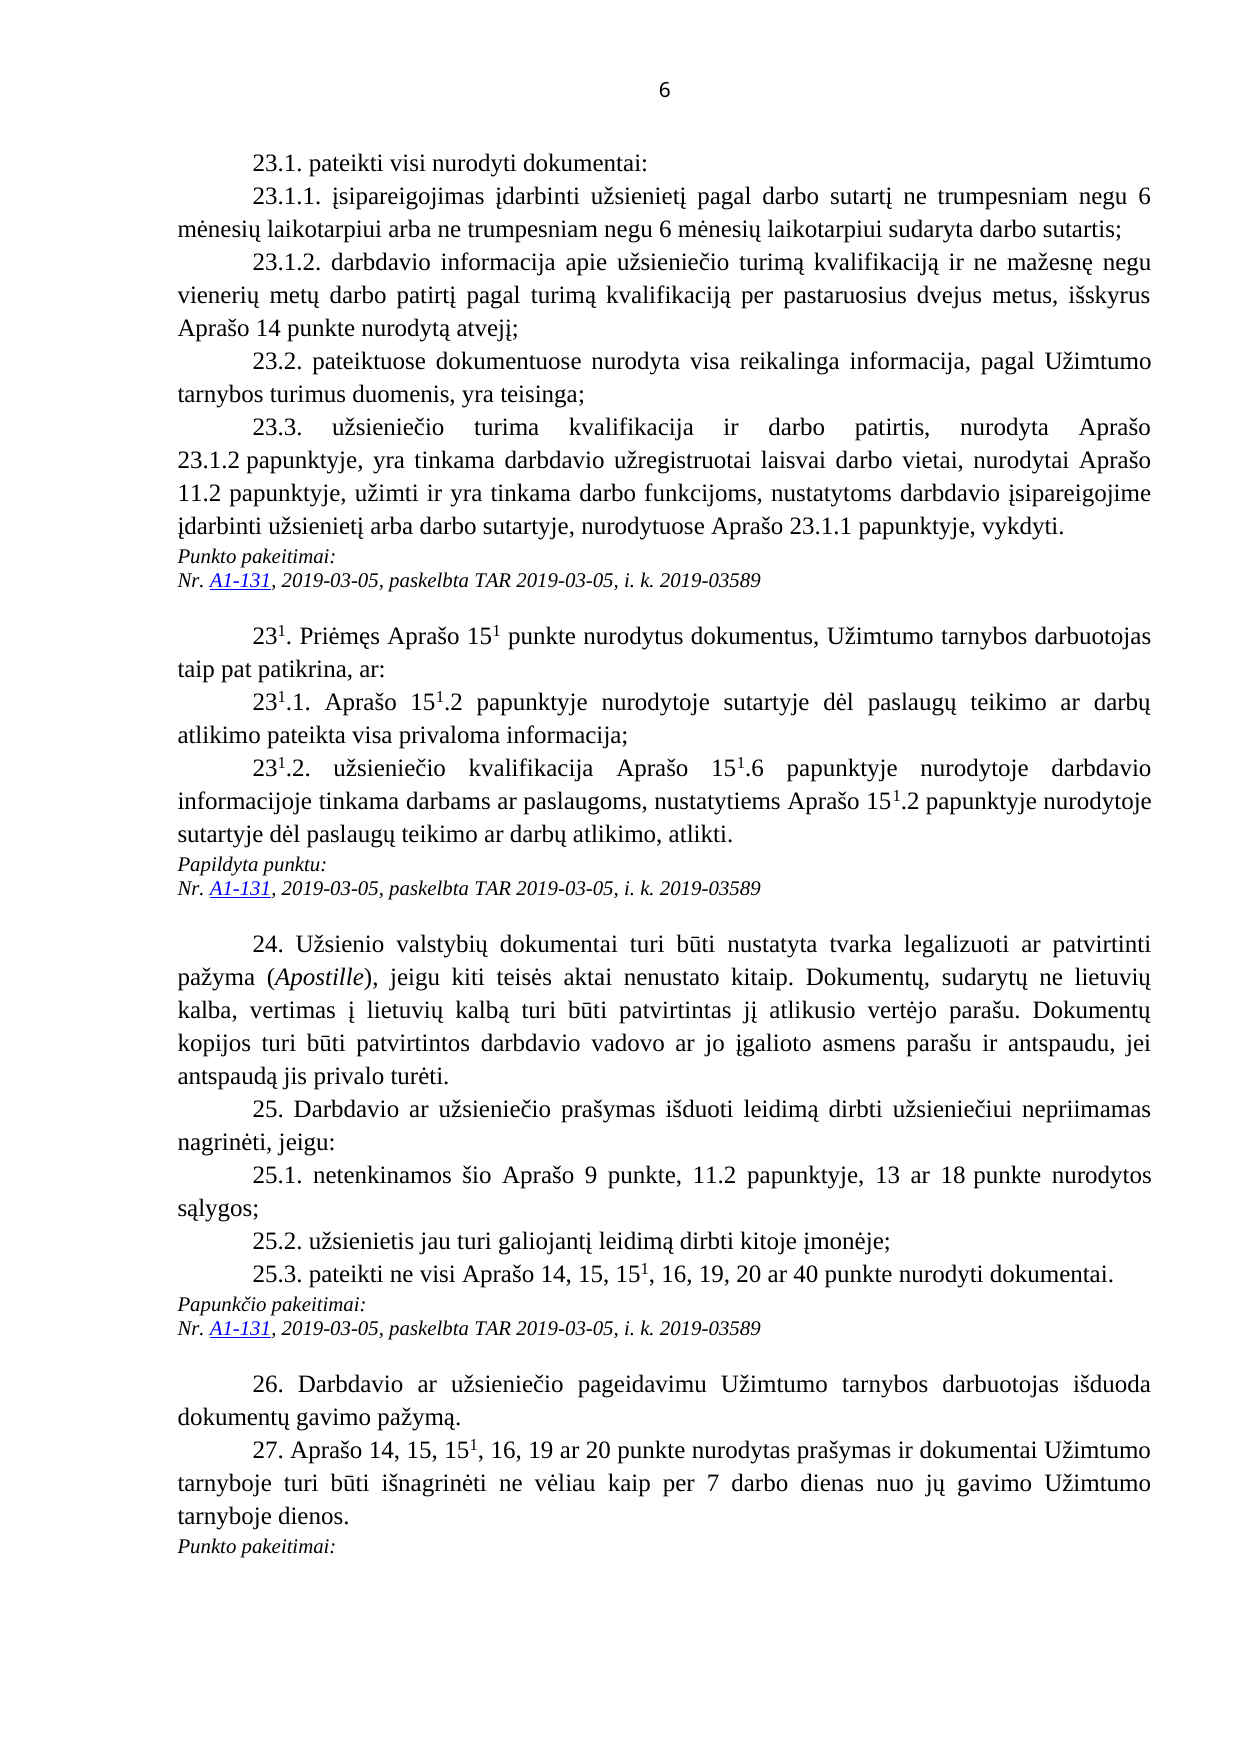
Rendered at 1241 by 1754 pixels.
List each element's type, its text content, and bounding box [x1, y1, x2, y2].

text Papildyta punktu: [177, 852, 1152, 876]
text Punkto pakeitimai: [177, 1534, 1152, 1558]
text 25.1. netenkinamos šio Aprašo 9 punkte, 11.2 papunktyje, 13 ar 18 punkte nurodytos sąlygos; [177, 1160, 1152, 1222]
text 23.3. užsieniečio turima kvalifikacija ir darbo patirtis, nurodyta Aprašo 23.1.2 papunktyje, yra tinkama darbdavio užregistruotai laisvai darbo vietai, nurodytai Aprašo 11.2 papunktyje, užimti ir yra tinkama darbo funkcijoms, nustatytoms darbdavio įsipareigojime įdarbinti užsienietį arba darbo sutartyje, nurodytuose Aprašo 23.1.1 papunktyje, vykdyti. [177, 412, 1152, 540]
text Punkto pakeitimai: [177, 544, 1152, 568]
text 25. Darbdavio ar užsieniečio prašymas išduoti leidimą dirbti užsieniečiui nepriimamas nagrinėti, jeigu: [177, 1094, 1152, 1156]
text Papunkčio pakeitimai: [177, 1292, 1152, 1316]
text 231.2. užsieniečio kvalifikacija Aprašo 151.6 papunktyje nurodytoje darbdavio informacijoje tinkama darbams ar paslaugoms, nustatytiems Aprašo 151.2 papunktyje nurodytoje sutartyje dėl paslaugų teikimo ar darbų atlikimo, atlikti. [177, 753, 1152, 848]
text 26. Darbdavio ar užsieniečio pageidavimu Užimtumo tarnybos darbuotojas išduoda dokumentų gavimo pažymą. [177, 1369, 1152, 1431]
text 27. Aprašo 14, 15, 151, 16, 19 ar 20 punkte nurodytas prašymas ir dokumentai Užimtumo tarnyboje turi būti išnagrinėti ne vėliau kaip per 7 darbo dienas nuo jų gavimo Užimtumo tarnyboje dienos. [177, 1435, 1152, 1530]
text 23.2. pateiktuose dokumentuose nurodyta visa reikalinga informacija, pagal Užimtumo tarnybos turimus duomenis, yra teisinga; [177, 346, 1152, 408]
text Nr. A1-131, 2019-03-05, paskelbta TAR 2019-03-05, i. k. 2019-03589 [177, 1316, 1152, 1340]
text 23.1.2. darbdavio informacija apie užsieniečio turimą kvalifikaciją ir ne mažesnę negu vienerių metų darbo patirtį pagal turimą kvalifikaciją per pastaruosius dvejus metus, išskyrus Aprašo 14 punkte nurodytą atvejį; [177, 247, 1152, 342]
text Nr. A1-131, 2019-03-05, paskelbta TAR 2019-03-05, i. k. 2019-03589 [177, 876, 1152, 900]
text Nr. A1-131, 2019-03-05, paskelbta TAR 2019-03-05, i. k. 2019-03589 [177, 568, 1152, 592]
text 231.1. Aprašo 151.2 papunktyje nurodytoje sutartyje dėl paslaugų teikimo ar darbų atlikimo pateikta visa privaloma informacija; [177, 687, 1152, 749]
text 23.1.1. įsipareigojimas įdarbinti užsienietį pagal darbo sutartį ne trumpesniam negu 6 mėnesių laikotarpiui arba ne trumpesniam negu 6 mėnesių laikotarpiui sudaryta darbo sutartis; [177, 181, 1152, 242]
text 25.2. užsienietis jau turi galiojantį leidimą dirbti kitoje įmonėje; [177, 1226, 1152, 1255]
text 24. Užsienio valstybių dokumentai turi būti nustatyta tvarka legalizuoti ar patvirtinti pažyma (Apostille), jeigu kiti teisės aktai nenustato kitaip. Dokumentų, sudarytų ne lietuvių kalba, vertimas į lietuvių kalbą turi būti patvirtintas jį atlikusio vertėjo parašu. Dokumentų kopijos turi būti patvirtintos darbdavio vadovo ar jo įgalioto asmens parašu ir antspaudu, jei antspaudą jis privalo turėti. [177, 929, 1152, 1090]
text 23.1. pateikti visi nurodyti dokumentai: [177, 148, 1152, 176]
text 231. Priėmęs Aprašo 151 punkte nurodytus dokumentus, Užimtumo tarnybos darbuotojas taip pat patikrina, ar: [177, 621, 1152, 683]
text 25.3. pateikti ne visi Aprašo 14, 15, 151, 16, 19, 20 ar 40 punkte nurodyti dokumentai. [177, 1259, 1152, 1288]
